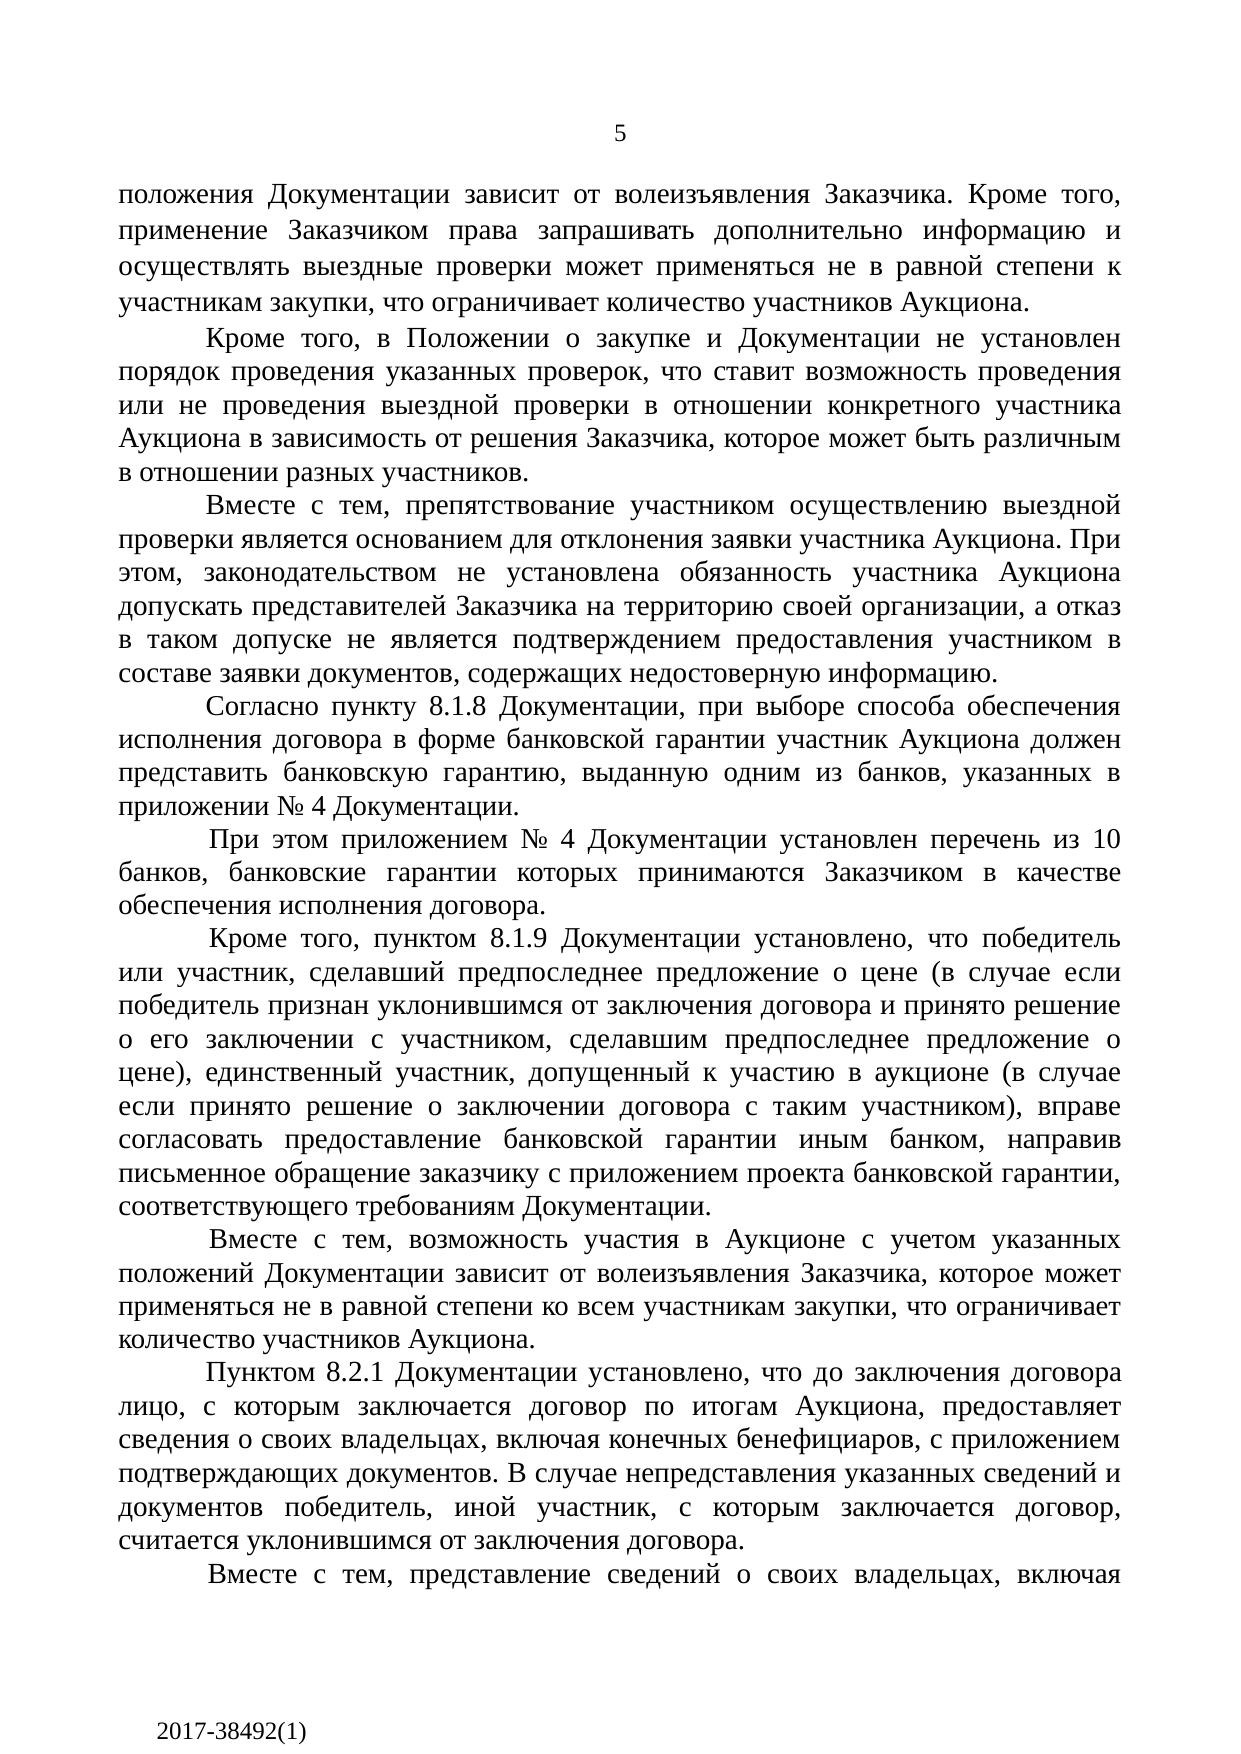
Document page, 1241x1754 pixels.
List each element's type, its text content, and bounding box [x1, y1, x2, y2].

text Согласно пункту 8.1.8 Документации, при выборе способа обеспечения исполнения договора в форме банковской гарантии участник Аукциона должен представить банковскую гарантию, выданную одним из банков, указанных в приложении № 4 Документации. [118, 689, 1122, 821]
text При этом приложением № 4 Документации установлен перечень из 10 банков, банковские гарантии которых принимаются Заказчиком в качестве обеспечения исполнения договора. [118, 821, 1122, 921]
text Вместе с тем, представление сведений о своих владельцах, включая [118, 1556, 1122, 1589]
text положения Документации зависит от волеизъявления Заказчика. Кроме того, применение Заказчиком права запрашивать дополнительно информацию и осуществлять выездные проверки может применяться не в равной степени к участникам закупки, что ограничивает количество участников Аукциона. [118, 176, 1122, 317]
text Кроме того, пунктом 8.1.9 Документации установлено, что победитель или участник, сделавший предпоследнее предложение о цене (в случае если победитель признан уклонившимся от заключения договора и принято решение о его заключении с участником, сделавшим предпоследнее предложение о цене), единственный участник, допущенный к участию в аукционе (в случае если принято решение о заключении договора с таким участником), вправе согласовать предоставление банковской гарантии иным банком, направив письменное обращение заказчику с приложением проекта банковской гарантии, соответствующего требованиям Документации. [118, 921, 1122, 1222]
text Вместе с тем, возможность участия в Аукционе с учетом указанных положений Документации зависит от волеизъявления Заказчика, которое может применяться не в равной степени ко всем участникам закупки, что ограничивает количество участников Аукциона. [118, 1222, 1122, 1354]
text Кроме того, в Положении о закупке и Документации не установлен порядок проведения указанных проверок, что ставит возможность проведения или не проведения выездной проверки в отношении конкретного участника Аукциона в зависимость от решения Заказчика, которое может быть различным в отношении разных участников. [118, 320, 1122, 487]
text Пунктом 8.2.1 Документации установлено, что до заключения договора лицо, с которым заключается договор по итогам Аукциона, предоставляет сведения о своих владельцах, включая конечных бенефициаров, с приложением подтверждающих документов. В случае непредставления указанных сведений и документов победитель, иной участник, с которым заключается договор, считается уклонившимся от заключения договора. [118, 1354, 1122, 1556]
text Вместе с тем, препятствование участником осуществлению выездной проверки является основанием для отклонения заявки участника Аукциона. При этом, законодательством не установлена обязанность участника Аукциона допускать представителей Заказчика на территорию своей организации, а отказ в таком допуске не является подтверждением предоставления участником в составе заявки документов, содержащих недостоверную информацию. [118, 487, 1122, 689]
